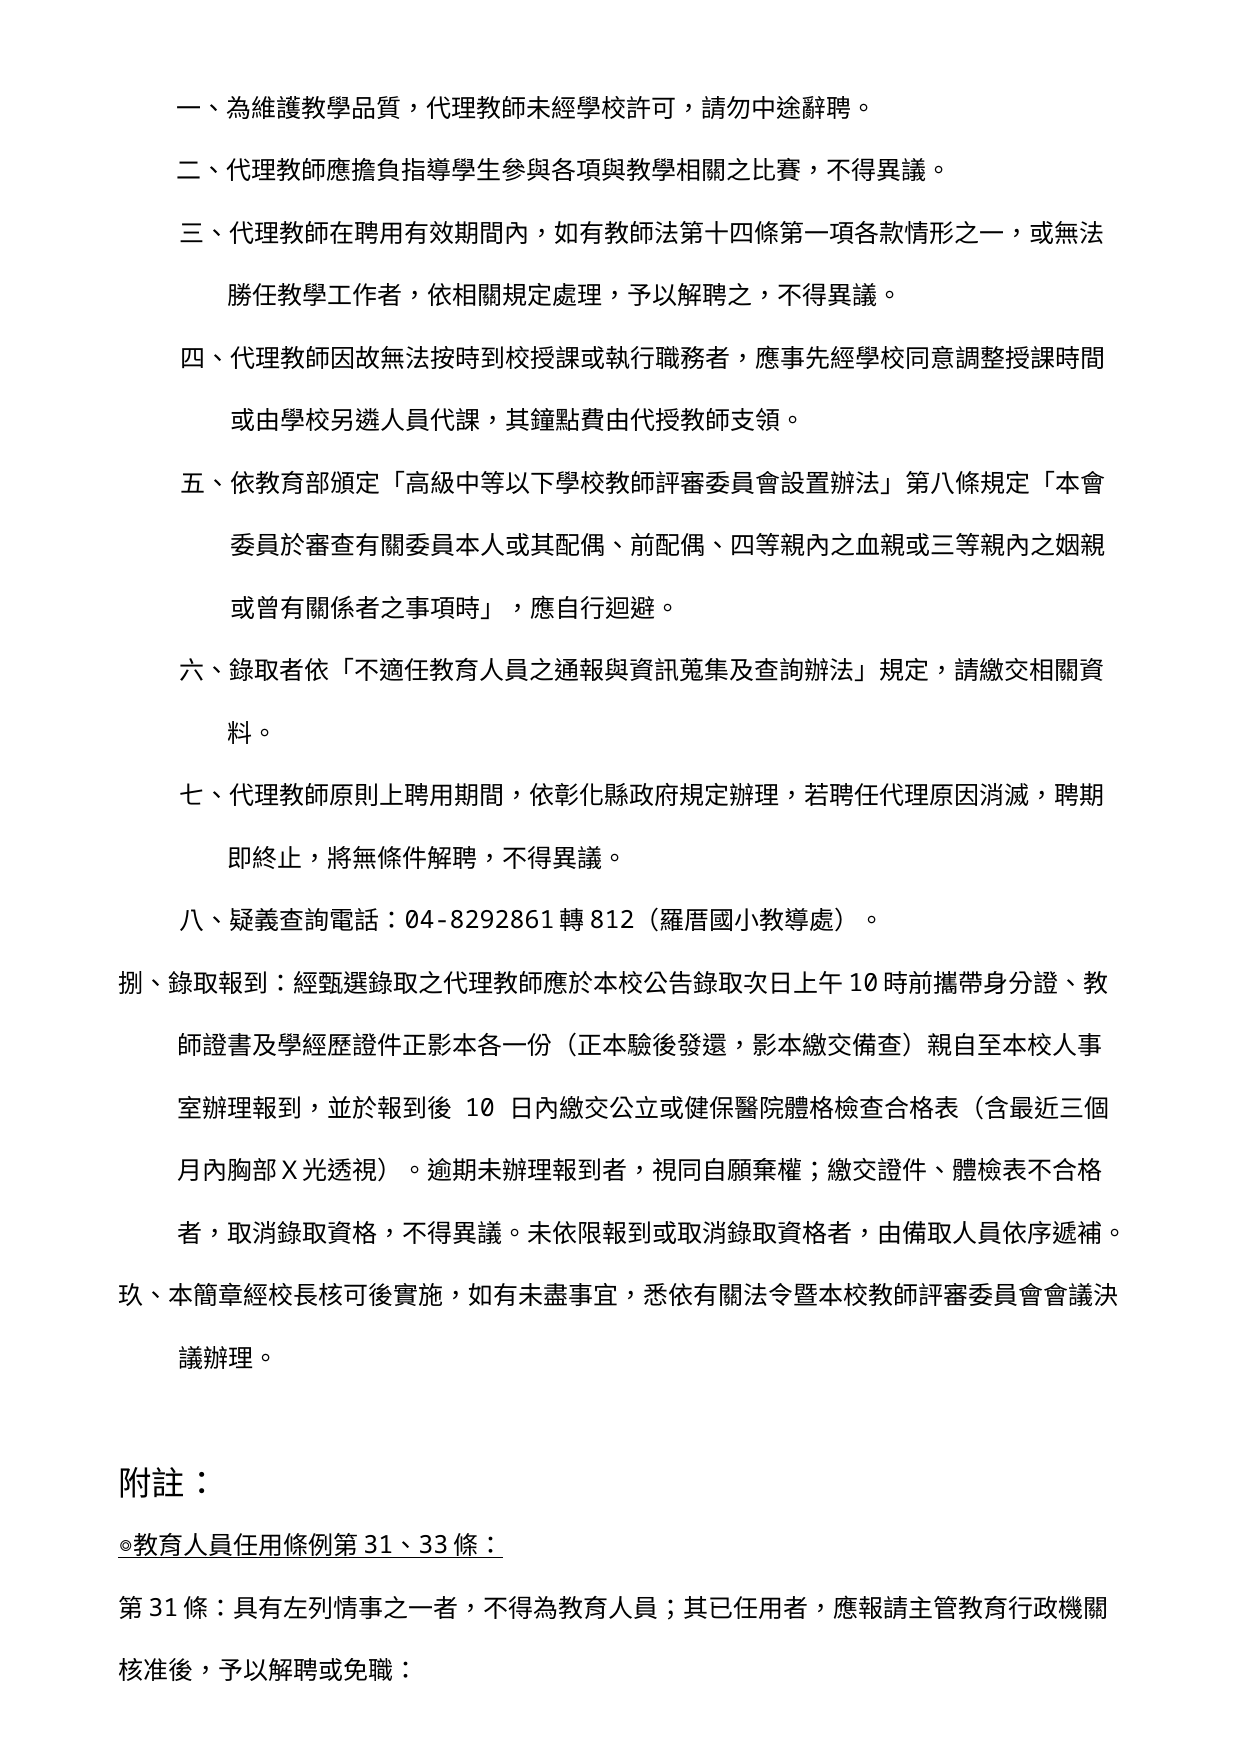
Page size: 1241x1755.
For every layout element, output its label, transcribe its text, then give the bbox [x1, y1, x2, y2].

text 一、為維護教學品質，代理教師未經學校許可，請勿中途辭聘。 [177, 64, 1122, 127]
text 四、代理教師因故無法按時到校授課或執行職務者，應事先經學校同意調整授課時間或由學校另遴人員代課，其鐘點費由代授教師支領。 [181, 314, 1122, 439]
text 七、代理教師原則上聘用期間，依彰化縣政府規定辦理，若聘任代理原因消滅，聘期即終止，將無條件解聘，不得異議。 [179, 752, 1122, 877]
text 五、依教育部頒定「高級中等以下學校教師評審委員會設置辦法」第八條規定「本會委員於審查有關委員本人或其配偶、前配偶、四等親內之血親或三等親內之姻親或曾有關係者之事項時」，應自行迴避。 [181, 439, 1122, 627]
text 二、代理教師應擔負指導學生參與各項與教學相關之比賽，不得異議。 [177, 127, 1122, 189]
text 議辦理。 [118, 1314, 1122, 1377]
text 三、代理教師在聘用有效期間內，如有教師法第十四條第一項各款情形之一，或無法勝任教學工作者，依相關規定處理，予以解聘之，不得異議。 [179, 189, 1122, 314]
text 六、錄取者依「不適任教育人員之通報與資訊蒐集及查詢辦法」規定，請繳交相關資料。 [179, 627, 1122, 752]
text 捌、錄取報到：經甄選錄取之代理教師應於本校公告錄取次日上午10時前攜帶身分證、教師證書及學經歷證件正影本各一份（正本驗後發還，影本繳交備查）親自至本校人事室辦理報到，並於報到後 10 日內繳交公立或健保醫院體格檢查合格表（含最近三個月內胸部Ｘ光透視）。逾期未辦理報到者，視同自願棄權；繳交證件、體檢表不合格者，取消錄取資格，不得異議。未依限報到或取消錄取資格者，由備取人員依序遞補。 [118, 939, 1122, 1252]
text ◎教育人員任用條例第31、33條： [118, 1502, 1122, 1564]
text 附註： [118, 1439, 1122, 1502]
text 八、疑義查詢電話：04-8292861轉812（羅厝國小教導處）。 [179, 877, 1122, 939]
text 玖、本簡章經校長核可後實施，如有未盡事宜，悉依有關法令暨本校教師評審委員會會議決 [118, 1252, 1122, 1314]
text 第31條：具有左列情事之一者，不得為教育人員；其已任用者，應報請主管教育行政機關核准後，予以解聘或免職： [118, 1564, 1122, 1689]
